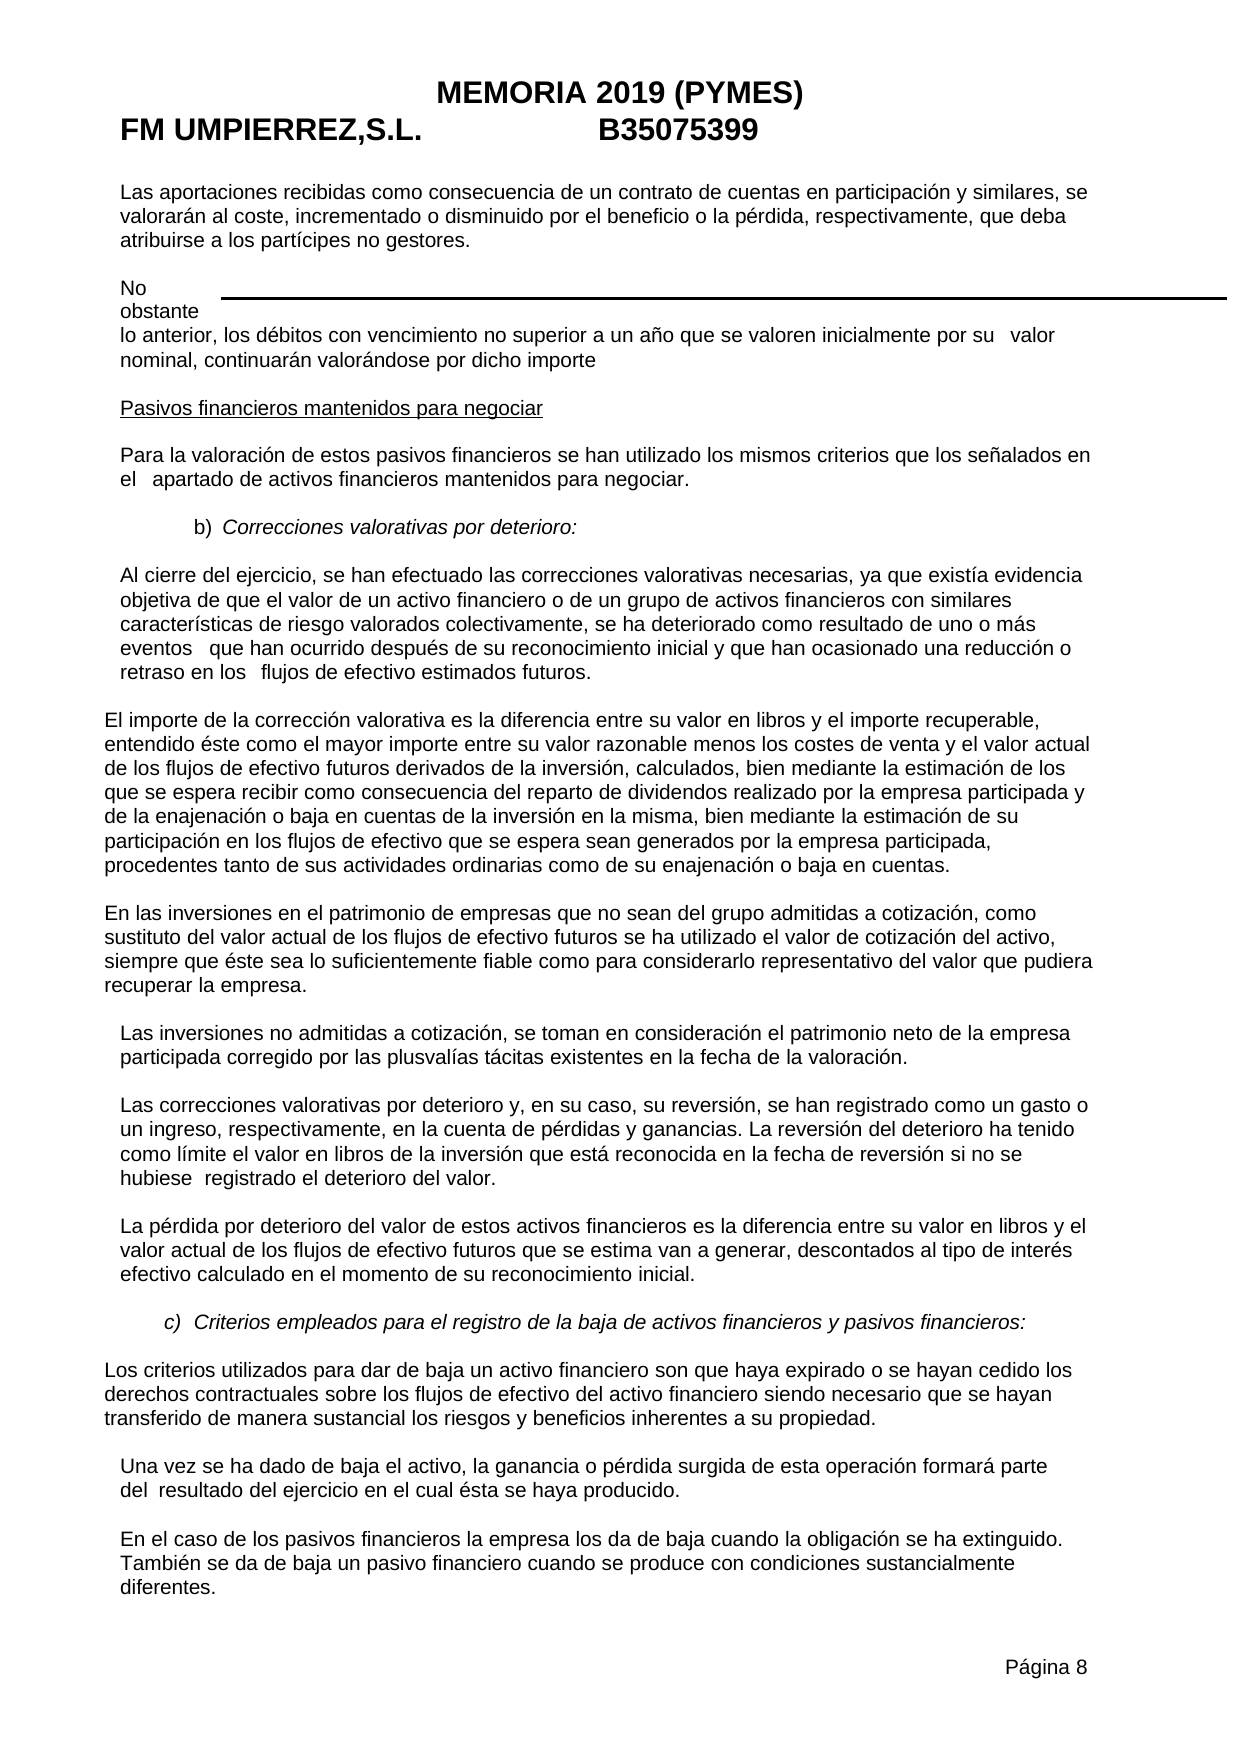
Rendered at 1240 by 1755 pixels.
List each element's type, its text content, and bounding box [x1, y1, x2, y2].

list Criterios empleados para el registro de la baja de activos financieros y pasivos financieros: [164, 1310, 1135, 1334]
text Las inversiones no admitidas a cotización, se toman en consideración el patrimonio neto de la empresa participada corregido por las plusvalías tácitas existentes en la fecha de la valoración. [120, 1021, 1074, 1069]
text En las inversiones en el patrimonio de empresas que no sean del grupo admitidas a cotización, como sustituto del valor actual de los flujos de efectivo futuros se ha utilizado el valor de cotización del activo, siempre que éste sea lo suficientemente fiable como para considerarlo representativo del valor que pudiera recuperar la empresa. [104, 901, 1108, 997]
text La pérdida por deterioro del valor de estos activos financieros es la diferencia entre su valor en libros y el valor actual de los flujos de efectivo futuros que se estima van a generar, descontados al tipo de interés efectivo calculado en el momento de su reconocimiento inicial. [120, 1214, 1110, 1286]
text Una vez se ha dado de baja el activo, la ganancia o pérdida surgida de esta operación formará parte del resultado del ejercicio en el cual ésta se haya producido. [120, 1454, 1074, 1502]
text No obstante lo anterior, los débitos con vencimiento no superior a un año que se valoren inicialmente por su valor nominal, continuarán valorándose por dicho importe [120, 275, 1110, 371]
text Las correcciones valorativas por deterioro y, en su caso, su reversión, se han registrado como un gasto o un ingreso, respectivamente, en la cuenta de pérdidas y ganancias. La reversión del deterioro ha tenido como límite el valor en libros de la inversión que está reconocida en la fecha de reversión si no se hubiese registrado el deterioro del valor. [120, 1093, 1100, 1189]
text Al cierre del ejercicio, se han efectuado las correcciones valorativas necesarias, ya que existía evidencia objetiva de que el valor de un activo financiero o de un grupo de activos financieros con similares características de riesgo valorados colectivamente, se ha deteriorado como resultado de uno o más eventos que han ocurrido después de su reconocimiento inicial y que han ocasionado una reducción o retraso en los flujos de efectivo estimados futuros. [120, 563, 1110, 684]
text Las aportaciones recibidas como consecuencia de un contrato de cuentas en participación y similares, se valorarán al coste, incrementado o disminuido por el beneficio o la pérdida, respectivamente, que deba atribuirse a los partícipes no gestores. [120, 179, 1110, 252]
text Para la valoración de estos pasivos financieros se han utilizado los mismos criterios que los señalados en el apartado de activos financieros mantenidos para negociar. [120, 443, 1110, 491]
text El importe de la corrección valorativa es la diferencia entre su valor en libros y el importe recuperable, entendido éste como el mayor importe entre su valor razonable menos los costes de venta y el valor actual de los flujos de efectivo futuros derivados de la inversión, calculados, bien mediante la estimación de los que se espera recibir como consecuencia del reparto de dividendos realizado por la empresa participada y de la enajenación o baja en cuentas de la inversión en la misma, bien mediante la estimación de su participación en los flujos de efectivo que se espera sean generados por la empresa participada, procedentes tanto de sus actividades ordinarias como de su enajenación o baja en cuentas. [104, 708, 1101, 877]
text En el caso de los pasivos financieros la empresa los da de baja cuando la obligación se ha extinguido. También se da de baja un pasivo financiero cuando se produce con condiciones sustancialmente diferentes. [120, 1526, 1074, 1599]
text Los criterios utilizados para dar de baja un activo financiero son que haya expirado o se hayan cedido los derechos contractuales sobre los flujos de efectivo del activo financiero siendo necesario que se hayan transferido de manera sustancial los riesgos y beneficios inherentes a su propiedad. [104, 1358, 1108, 1430]
text b) Correcciones valorativas por deterioro: [194, 515, 1135, 539]
text Pasivos financieros mantenidos para negociar [120, 396, 1135, 419]
